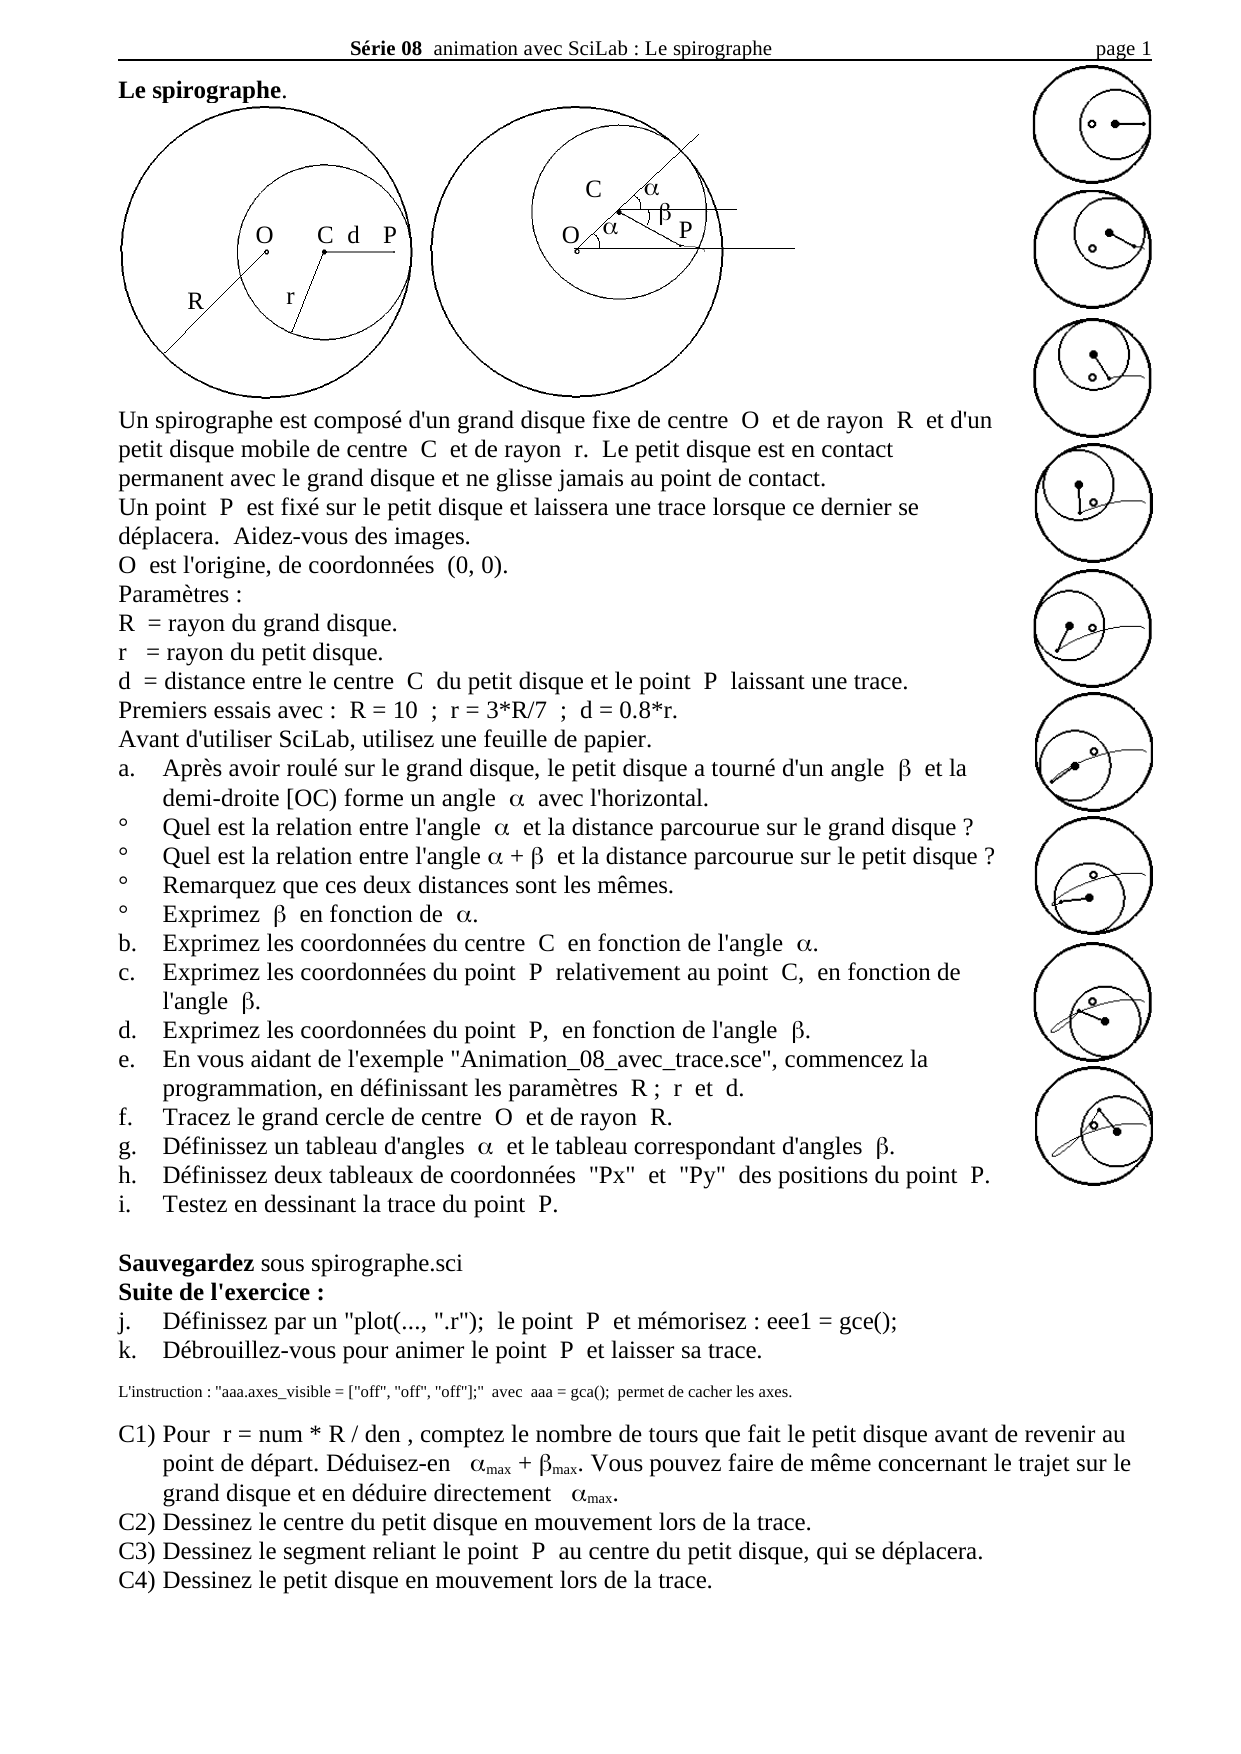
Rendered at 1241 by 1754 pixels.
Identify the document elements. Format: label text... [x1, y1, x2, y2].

text a. Après avoir roulé sur le grand disque, le petit disque a tourné d'un angle  et la demi-droite [OC) forme un angle  avec l'horizontal. [118, 753, 1005, 811]
text k. Débrouillez-vous pour animer le point P et laisser sa trace. [118, 1334, 1005, 1364]
text c. Exprimez les coordonnées du point P relativement au point C, en fonction de l'angle . [118, 957, 1005, 1015]
text r = rayon du petit disque. [118, 637, 1004, 666]
picture [1033, 318, 1152, 438]
picture [118, 103, 414, 401]
text d = distance entre le centre C du petit disque et le point P laissant une trace. [118, 666, 1004, 695]
text e. En vous aidant de l'exemple "Animation_08_avec_trace.sce", commencez la programmation, en définissant les paramètres R ; r et d. [118, 1044, 1005, 1102]
text ° Exprimez  en fonction de . [118, 899, 1005, 928]
text ° Quel est la relation entre l'angle  et la distance parcourue sur le grand disque ? [118, 811, 1005, 841]
text Avant d'utiliser SciLab, utilisez une feuille de papier. [118, 724, 1005, 753]
text i. Testez en dessinant la trace du point P. [118, 1189, 1005, 1218]
text Sauvegardez sous spirographe.sci [118, 1247, 1005, 1276]
text Premiers essais avec : R = 10 ; r = 3*R/7 ; d = 0.8*r. [118, 695, 1004, 724]
text C1) Pour r = num * R / den , comptez le nombre de tours que fait le petit disque avant de revenir au point de départ. Déduisez-en max + max. Vous pouvez faire de même concernant le trajet sur le grand disque et en déduire directement max. [118, 1419, 1152, 1506]
text Suite de l'exercice : [118, 1276, 1005, 1306]
text g. Définissez un tableau d'angles  et le tableau correspondant d'angles . [118, 1131, 1005, 1160]
text C2) Dessinez le centre du petit disque en mouvement lors de la trace. [118, 1506, 1152, 1536]
picture [1033, 569, 1152, 688]
text ° Quel est la relation entre l'angle  +  et la distance parcourue sur le petit disque ? [118, 841, 1005, 869]
text O est l'origine, de coordonnées (0, 0). [118, 550, 1004, 579]
text f. Tracez le grand cercle de centre O et de rayon R. [118, 1102, 1005, 1131]
text j. Définissez par un "plot(..., ".r"); le point P et mémorisez : eee1 = gce(); [118, 1306, 1005, 1334]
text L'instruction : "aaa.axes_visible = ["off", "off", "off"];" avec aaa = gca(); permet de cacher les axes. [118, 1382, 1153, 1401]
picture [1032, 65, 1152, 184]
picture [1034, 443, 1153, 563]
picture [428, 103, 724, 400]
text Un spirographe est composé d'un grand disque fixe de centre O et de rayon R et d'un petit disque mobile de centre C et de rayon r. Le petit disque est en contact permanent avec le grand disque et ne glisse jamais au point de contact. [118, 404, 1004, 492]
picture [1033, 190, 1152, 309]
text d. Exprimez les coordonnées du point P, en fonction de l'angle . [118, 1015, 1005, 1044]
text C4) Dessinez le petit disque en mouvement lors de la trace. [118, 1564, 1152, 1594]
text C3) Dessinez le segment reliant le point P au centre du petit disque, qui se déplacera. [118, 1536, 1152, 1564]
text ° Remarquez que ces deux distances sont les mêmes. [118, 869, 1005, 899]
text Un point P est fixé sur le petit disque et laissera une trace lorsque ce dernier se déplacera. Aidez-vous des images. [118, 492, 1004, 550]
picture [1034, 816, 1153, 935]
picture [1033, 942, 1152, 1062]
text Le spirographe. [118, 75, 1032, 104]
text b. Exprimez les coordonnées du centre C en fonction de l'angle . [118, 928, 1005, 957]
picture [1035, 1066, 1153, 1186]
text Paramètres : [118, 579, 1004, 608]
text R = rayon du grand disque. [118, 608, 1004, 637]
text h. Définissez deux tableaux de coordonnées "Px" et "Py" des positions du point P. [118, 1160, 1005, 1189]
picture [1035, 692, 1153, 812]
